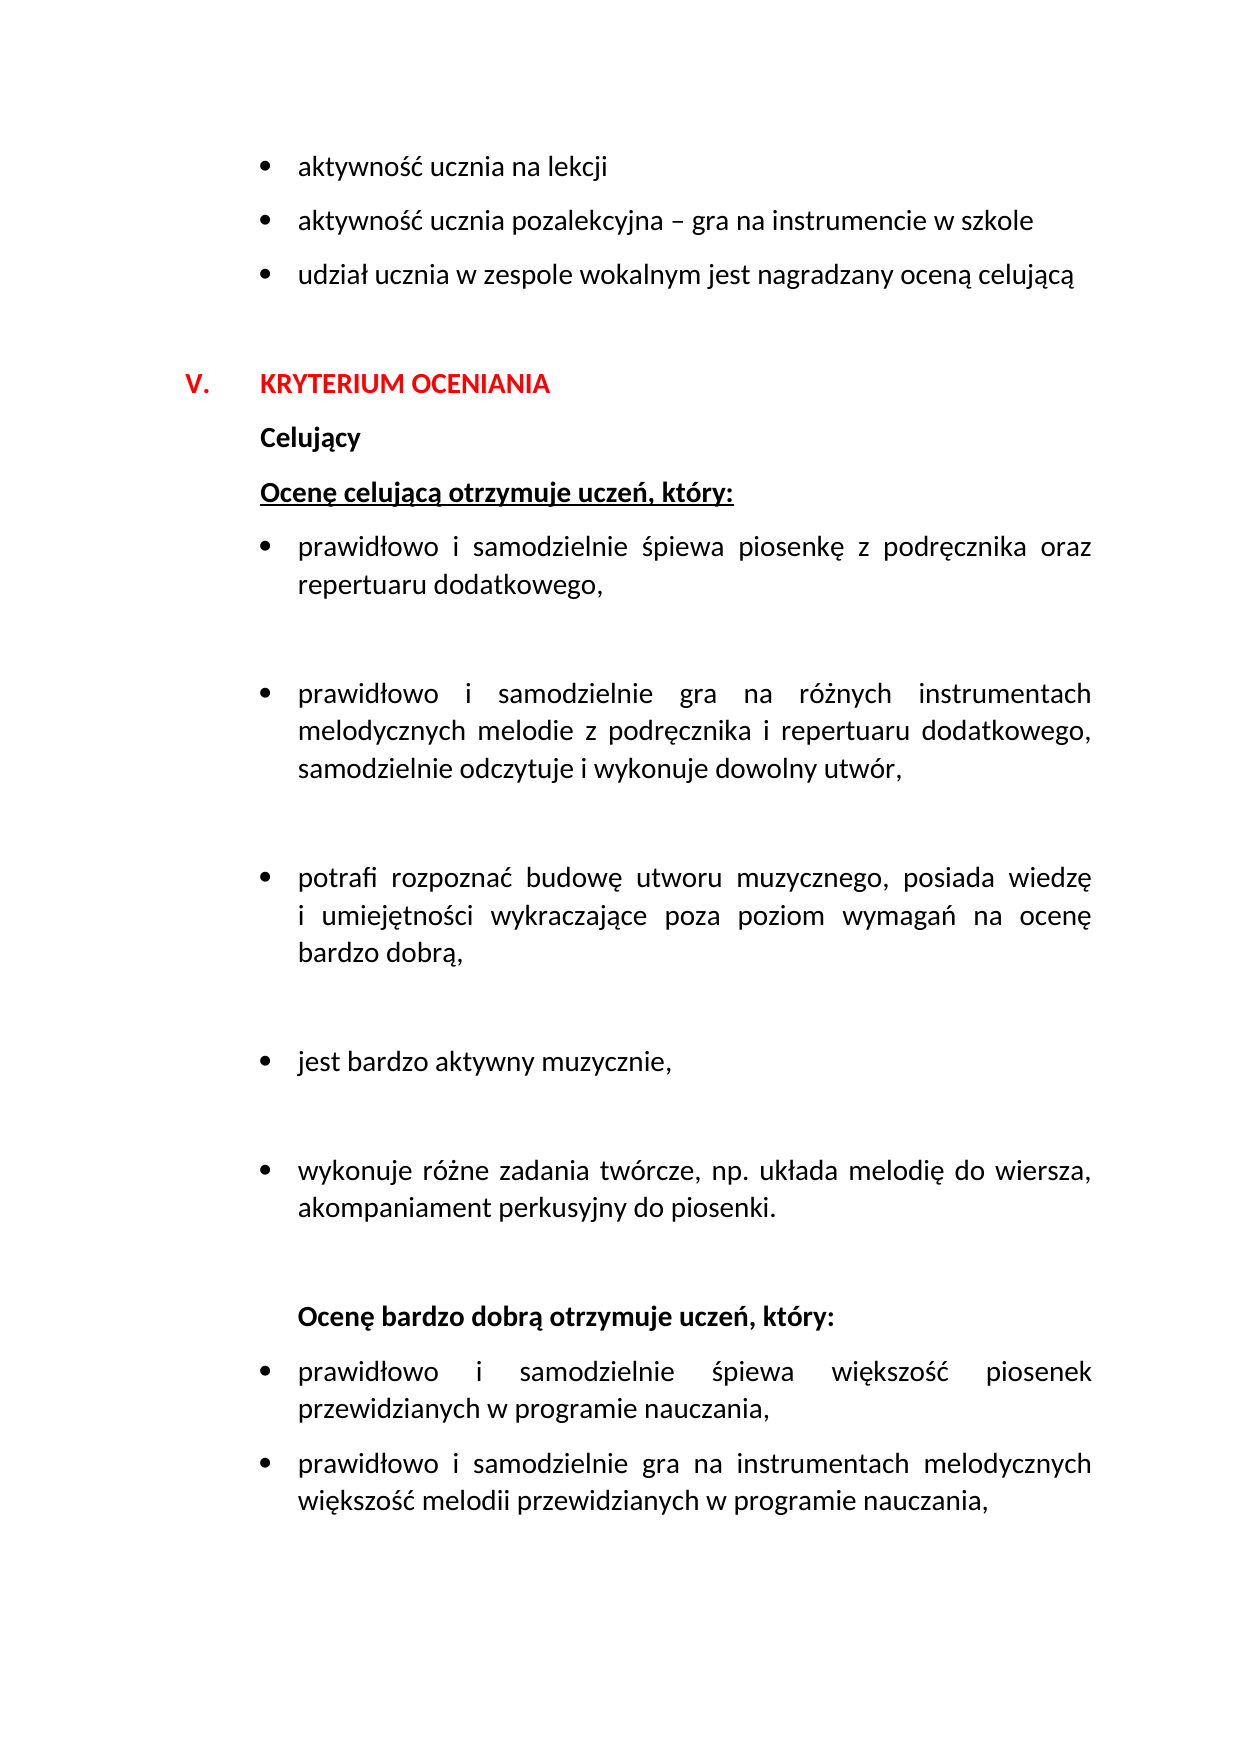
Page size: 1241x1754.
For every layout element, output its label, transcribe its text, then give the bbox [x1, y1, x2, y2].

list KRYTERIUM OCENIANIA [185, 365, 1093, 401]
list prawidłowo i samodzielnie gra na instrumentach melodycznych większość melodii przewidzianych w programie nauczania, [260, 1445, 1093, 1518]
list Ocenę bardzo dobrą otrzymuje uczeń, który: [298, 1298, 1093, 1334]
list prawidłowo i samodzielnie gra na różnych instrumentach melodycznych melodie z podręcznika i repertuaru dodatkowego, samodzielnie odczytuje i wykonuje dowolny utwór, [260, 675, 1093, 786]
list potrafi rozpoznać budowę utworu muzycznego, posiada wiedzę i umiejętności wykraczające poza poziom wymagań na ocenę bardzo dobrą, [260, 859, 1093, 970]
list prawidłowo i samodzielnie śpiewa większość piosenek przewidzianych w programie nauczania, [260, 1353, 1093, 1426]
list aktywność ucznia pozalekcyjna – gra na instrumencie w szkole [260, 202, 1093, 238]
list aktywność ucznia na lekcji [260, 148, 1093, 183]
list jest bardzo aktywny muzycznie, [260, 1043, 1093, 1079]
list wykonuje różne zadania twórcze, np. układa melodię do wiersza, akompaniament perkusyjny do piosenki. [260, 1152, 1093, 1225]
list udział ucznia w zespole wokalnym jest nagradzany oceną celującą [260, 256, 1093, 292]
list Ocenę celującą otrzymuje uczeń, który: [260, 474, 1093, 509]
list prawidłowo i samodzielnie śpiewa piosenkę z podręcznika oraz repertuaru dodatkowego, [260, 528, 1093, 602]
list Celujący [260, 419, 1093, 455]
